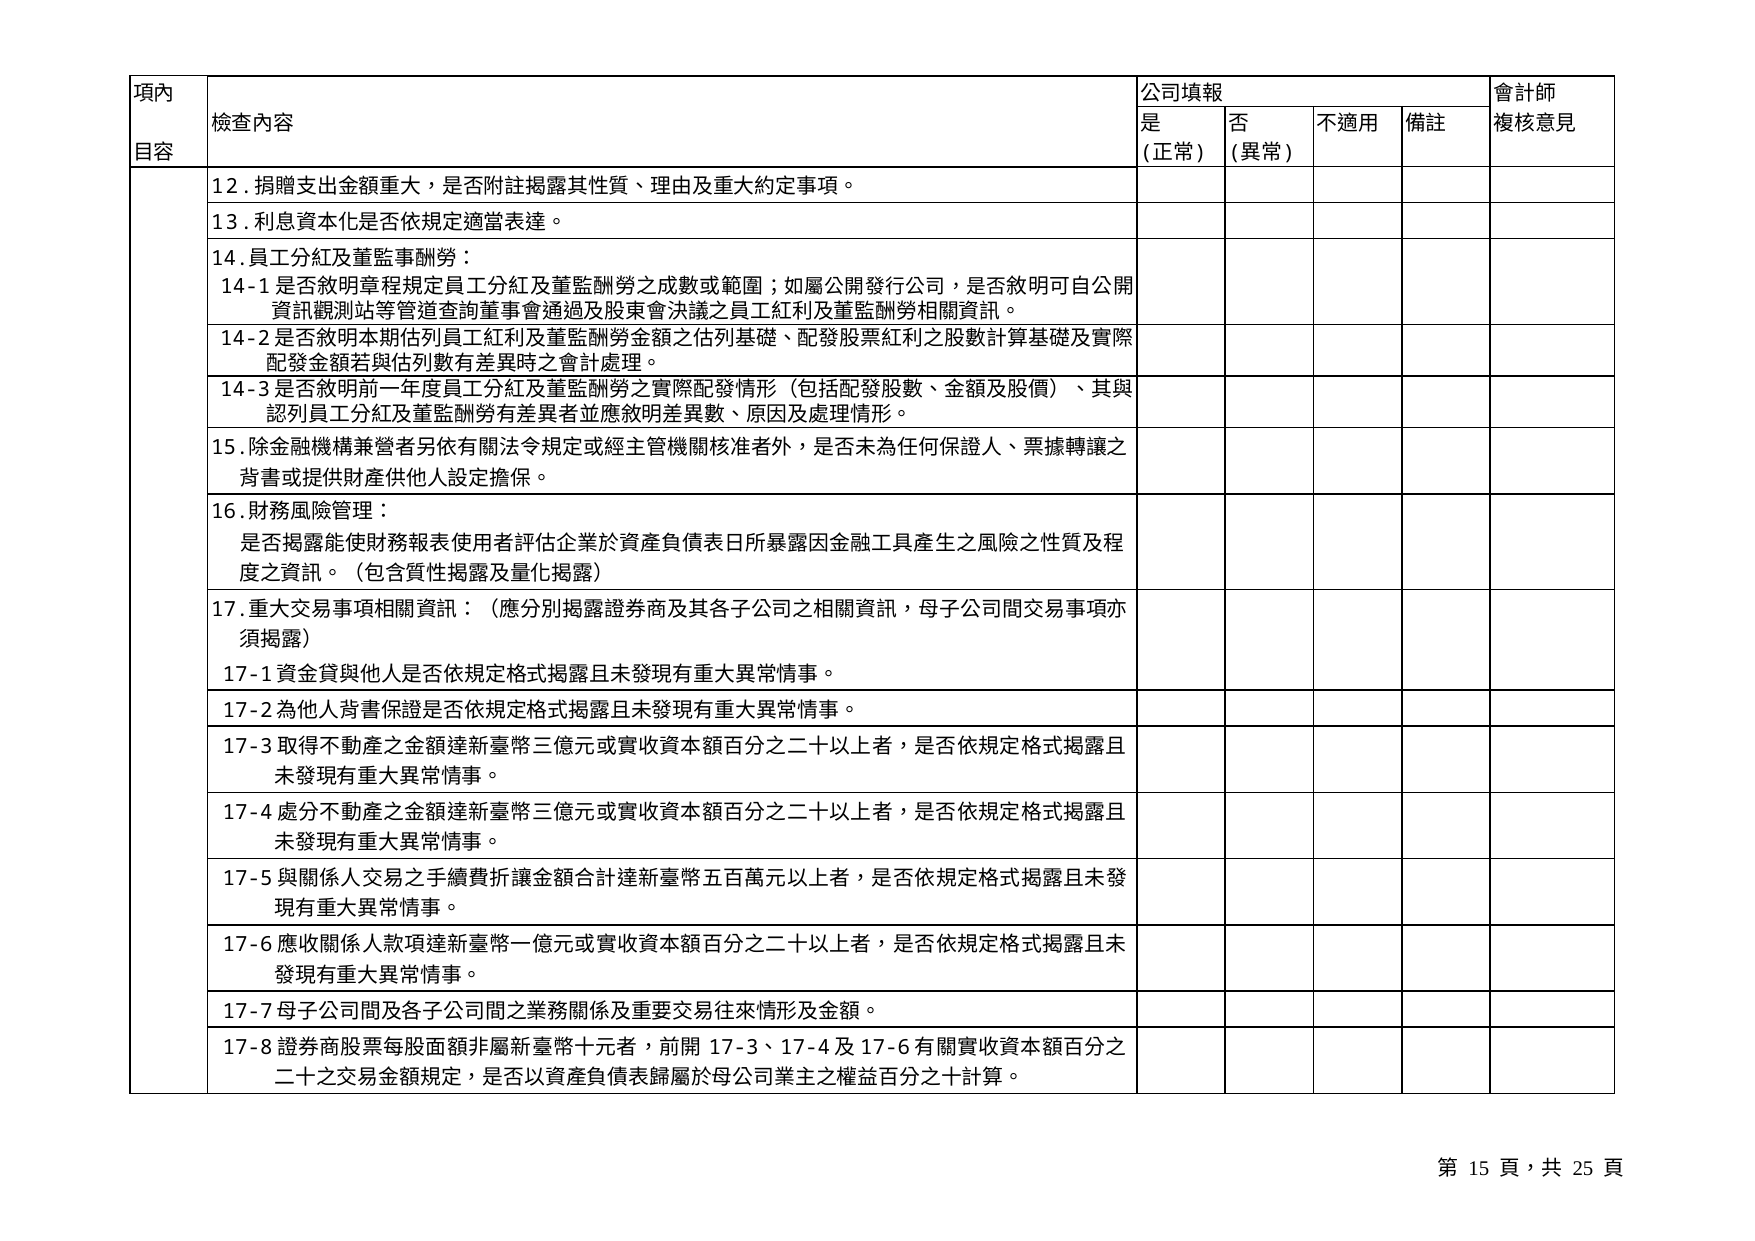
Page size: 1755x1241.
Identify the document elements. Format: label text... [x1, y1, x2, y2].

table_cell 14-2是否敘明本期估列員工紅利及董監酬勞金額之估列基礎、配發股票紅利之股數計算基礎及實際配發金額若與估列數有差異時之會計處理。 [208, 325, 1136, 375]
table_cell [1491, 203, 1614, 238]
table_cell [1226, 727, 1313, 791]
table_header 項內 [131, 76, 207, 106]
table_cell 目容 [131, 106, 207, 166]
table_cell [1314, 495, 1401, 588]
table_cell [1138, 239, 1224, 324]
table_cell [1314, 727, 1401, 791]
table_cell [1138, 691, 1224, 725]
table_cell [1314, 590, 1401, 689]
table_cell [1226, 167, 1313, 202]
table_cell [1314, 325, 1401, 375]
table_cell [1403, 325, 1489, 375]
table_cell [1491, 793, 1614, 858]
table_cell [131, 168, 207, 1092]
table_cell 不適用 [1314, 107, 1401, 166]
table_cell [1314, 992, 1401, 1026]
table_cell 17.重大交易事項相關資訊：（應分別揭露證券商及其各子公司之相關資訊，母子公司間交易事項亦須揭露） 17-1資金貸與他人是否依規定格式揭露且未發現有重大異常情事。 [208, 590, 1136, 689]
table_cell [1403, 203, 1489, 238]
table_cell 12.捐贈支出金額重大，是否附註揭露其性質、理由及重大約定事項。 [208, 168, 1136, 202]
table_cell [1314, 203, 1401, 238]
table_cell [1226, 926, 1313, 990]
table_cell [1491, 926, 1614, 990]
table_cell [1403, 1028, 1489, 1092]
table_cell [1403, 691, 1489, 725]
table_cell 16.財務風險管理： 是否揭露能使財務報表使用者評估企業於資產負債表日所暴露因金融工具產生之風險之性質及程度之資訊。（包含質性揭露及量化揭露） [208, 495, 1136, 588]
table_cell [1226, 992, 1313, 1026]
table_cell 13.利息資本化是否依規定適當表達。 [208, 203, 1136, 238]
table_cell [1314, 926, 1401, 990]
table_cell [1226, 428, 1313, 493]
table_cell [1491, 377, 1614, 427]
table_cell [1138, 325, 1224, 375]
table_cell [1226, 1028, 1313, 1092]
table_cell [1138, 793, 1224, 858]
table_cell [1403, 793, 1489, 858]
table_cell 15.除金融機構兼營者另依有關法令規定或經主管機關核准者外，是否未為任何保證人、票據轉讓之背書或提供財產供他人設定擔保。 [208, 428, 1136, 493]
table_cell [1138, 167, 1224, 202]
table_cell 檢查內容 [208, 106, 1136, 166]
table_cell [1138, 590, 1224, 689]
table_cell [1226, 691, 1313, 725]
table_cell [1314, 239, 1401, 324]
table_cell [1226, 325, 1313, 375]
table_cell 17-2為他人背書保證是否依規定格式揭露且未發現有重大異常情事。 [208, 691, 1136, 725]
table_cell [1491, 495, 1614, 588]
table_cell [1403, 992, 1489, 1026]
table_header 會計師 [1491, 77, 1614, 106]
table_cell [1491, 727, 1614, 791]
table_cell [1314, 167, 1401, 202]
table_cell [1314, 793, 1401, 858]
table_cell [1226, 793, 1313, 858]
table_cell [1403, 590, 1489, 689]
table_cell 複核意見 [1491, 106, 1614, 166]
table_cell [1491, 859, 1614, 924]
table_cell [1491, 428, 1614, 493]
table_cell [1138, 428, 1224, 493]
table_cell [1403, 859, 1489, 924]
table_cell [1403, 377, 1489, 427]
table_cell [1138, 1028, 1224, 1092]
table_cell [1226, 377, 1313, 427]
table_cell [1403, 167, 1489, 202]
table_cell [1314, 377, 1401, 427]
table_cell [1138, 203, 1224, 238]
table_cell [1226, 590, 1313, 689]
table_cell [1138, 727, 1224, 791]
table_cell [1314, 691, 1401, 725]
table_cell 否 (異常) [1226, 107, 1313, 166]
table_cell [1226, 859, 1313, 924]
table_cell [1491, 691, 1614, 725]
table_cell [1138, 992, 1224, 1026]
table_cell 備註 [1403, 107, 1489, 166]
table_cell [1403, 239, 1489, 324]
table_cell [1138, 926, 1224, 990]
table_cell [1491, 325, 1614, 375]
table_cell [1226, 203, 1313, 238]
table_cell [1403, 428, 1489, 493]
table_cell [1491, 167, 1614, 202]
table_cell [1491, 590, 1614, 689]
table_cell 14.員工分紅及董監事酬勞： 14-1是否敘明章程規定員工分紅及董監酬勞之成數或範圍；如屬公開發行公司，是否敘明可自公開資訊觀測站等管道查詢董事會通過及股東會決議之員工紅利及董監酬勞相關資訊。 [208, 239, 1136, 324]
table_cell [1314, 428, 1401, 493]
table_cell [1138, 859, 1224, 924]
table_cell [1403, 926, 1489, 990]
table_cell [1491, 992, 1614, 1026]
table_cell 17-7母子公司間及各子公司間之業務關係及重要交易往來情形及金額。 [208, 992, 1136, 1026]
table_header [208, 77, 1136, 106]
table_cell [1226, 239, 1313, 324]
table_cell [1314, 1028, 1401, 1092]
table_cell [1138, 495, 1224, 588]
table_cell 17-3取得不動產之金額達新臺幣三億元或實收資本額百分之二十以上者，是否依規定格式揭露且未發現有重大異常情事。 [208, 727, 1136, 791]
table_cell [1138, 377, 1224, 427]
table_cell 17-8證券商股票每股面額非屬新臺幣十元者，前開17-3、17-4及17-6有關實收資本額百分之二十之交易金額規定，是否以資產負債表歸屬於母公司業主之權益百分之十計算。 [208, 1028, 1136, 1092]
table_cell 17-4處分不動產之金額達新臺幣三億元或實收資本額百分之二十以上者，是否依規定格式揭露且未發現有重大異常情事。 [208, 793, 1136, 858]
table_cell 17-5與關係人交易之手續費折讓金額合計達新臺幣五百萬元以上者，是否依規定格式揭露且未發現有重大異常情事。 [208, 859, 1136, 924]
table_cell 14-3是否敘明前一年度員工分紅及董監酬勞之實際配發情形（包括配發股數、金額及股價）、其與認列員工分紅及董監酬勞有差異者並應敘明差異數、原因及處理情形。 [208, 377, 1136, 427]
table_header 公司填報 [1138, 77, 1489, 106]
table_cell [1403, 727, 1489, 791]
table_cell [1491, 239, 1614, 324]
table_cell [1314, 859, 1401, 924]
table_cell 17-6應收關係人款項達新臺幣一億元或實收資本額百分之二十以上者，是否依規定格式揭露且未發現有重大異常情事。 [208, 926, 1136, 990]
table_cell [1403, 495, 1489, 588]
table_cell 是 (正常) [1138, 107, 1224, 166]
table_cell [1226, 495, 1313, 588]
table_cell [1491, 1028, 1614, 1092]
